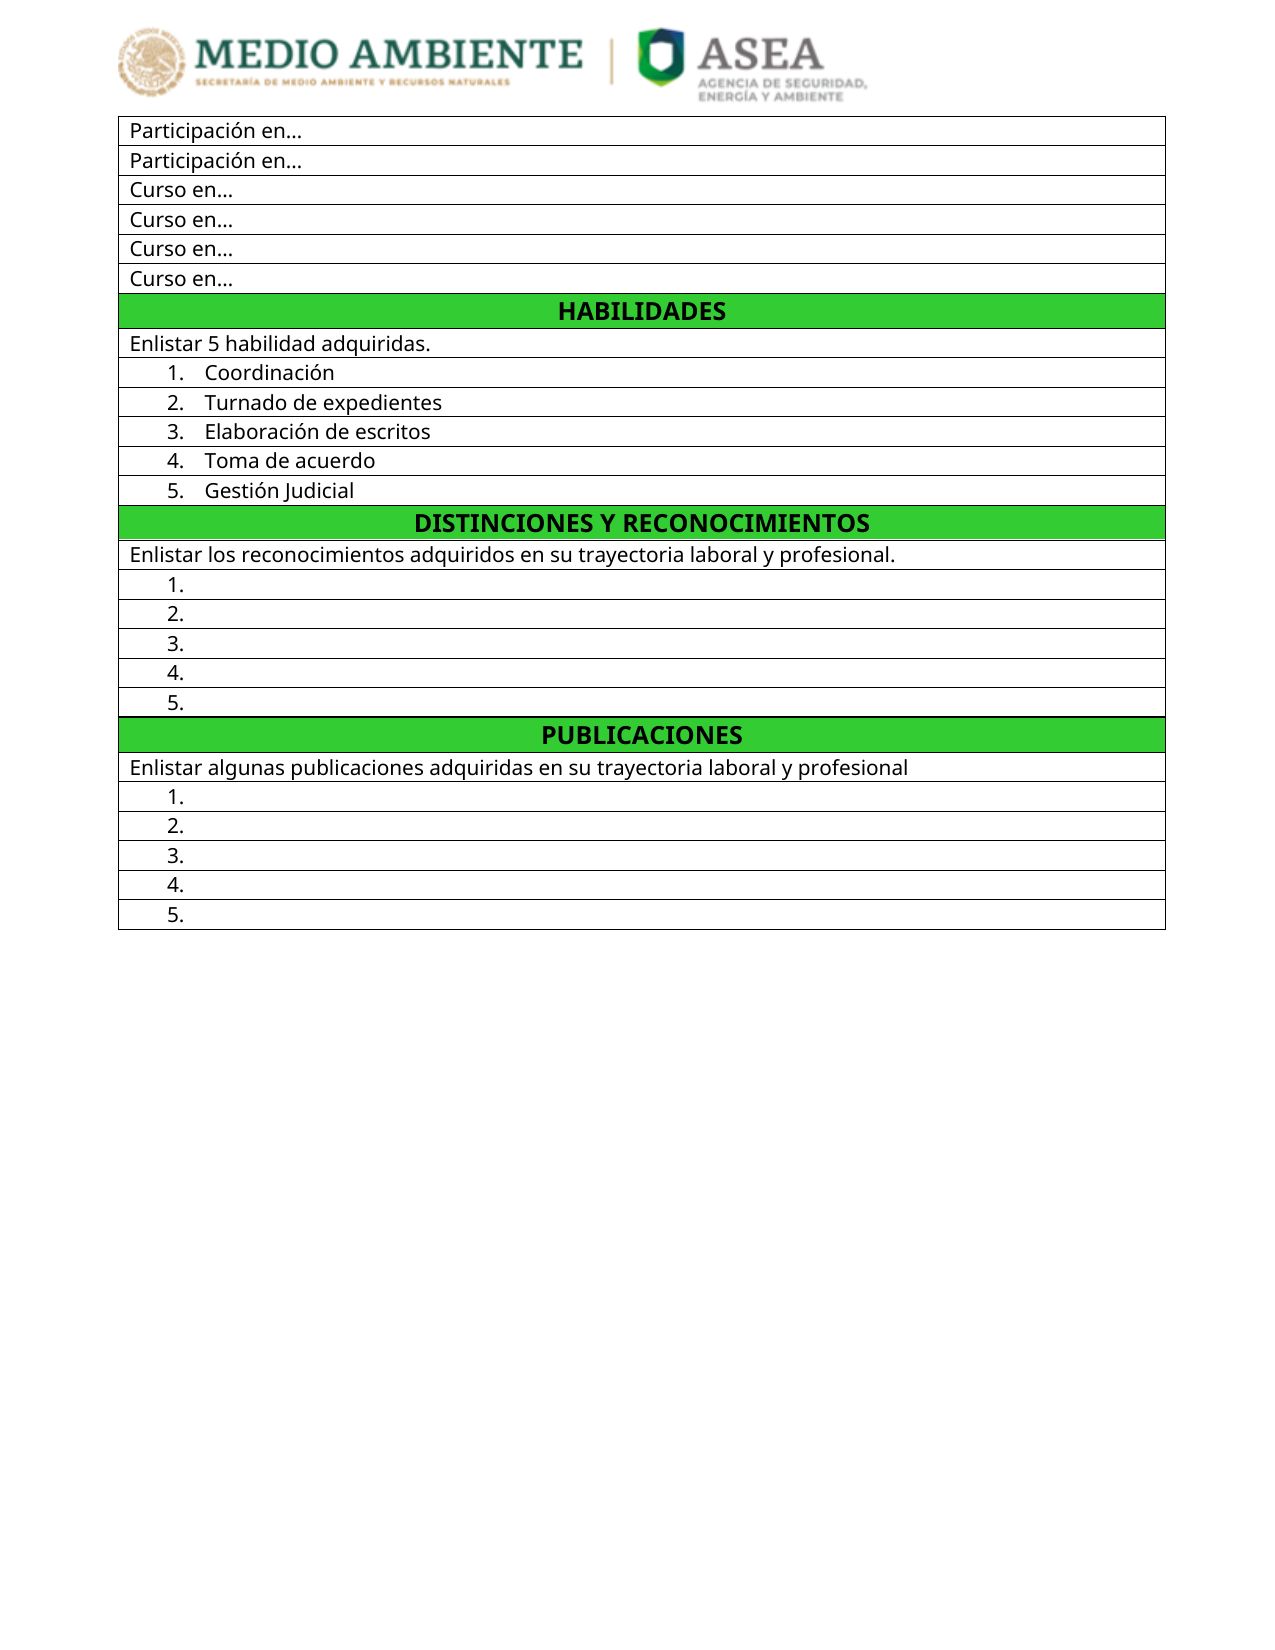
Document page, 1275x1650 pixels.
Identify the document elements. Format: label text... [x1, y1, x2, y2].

table_cell [119, 570, 1165, 598]
table_cell HABILIDADES [119, 294, 1165, 328]
table_cell Curso en… [119, 176, 1165, 204]
table_cell [119, 812, 1165, 840]
table_cell [119, 688, 1165, 716]
table_cell [119, 629, 1165, 657]
table_cell Curso en… [119, 205, 1165, 233]
table_cell [119, 900, 1165, 928]
table_cell DISTINCIONES Y RECONOCIMIENTOS [119, 506, 1165, 539]
table_cell Coordinación [119, 358, 1165, 387]
table_cell Participación en… [119, 146, 1165, 174]
table_cell Elaboración de escritos [119, 417, 1165, 446]
table_cell [119, 659, 1165, 687]
table_cell [119, 871, 1165, 899]
table_cell Gestión Judicial [119, 476, 1165, 504]
table_cell [119, 782, 1165, 811]
table_cell Enlistar 5 habilidad adquiridas. [119, 329, 1165, 357]
table_cell [119, 600, 1165, 628]
table_cell Curso en… [119, 235, 1165, 263]
table_cell Enlistar los reconocimientos adquiridos en su trayectoria laboral y profesional. [119, 541, 1165, 569]
table_cell Curso en… [119, 264, 1165, 292]
table_cell Toma de acuerdo [119, 447, 1165, 475]
table_cell PUBLICACIONES [119, 718, 1165, 752]
table_cell Enlistar algunas publicaciones adquiridas en su trayectoria laboral y profesional [119, 753, 1165, 781]
table_cell Turnado de expedientes [119, 388, 1165, 416]
table_cell [119, 841, 1165, 869]
table_cell Participación en… [119, 117, 1165, 145]
